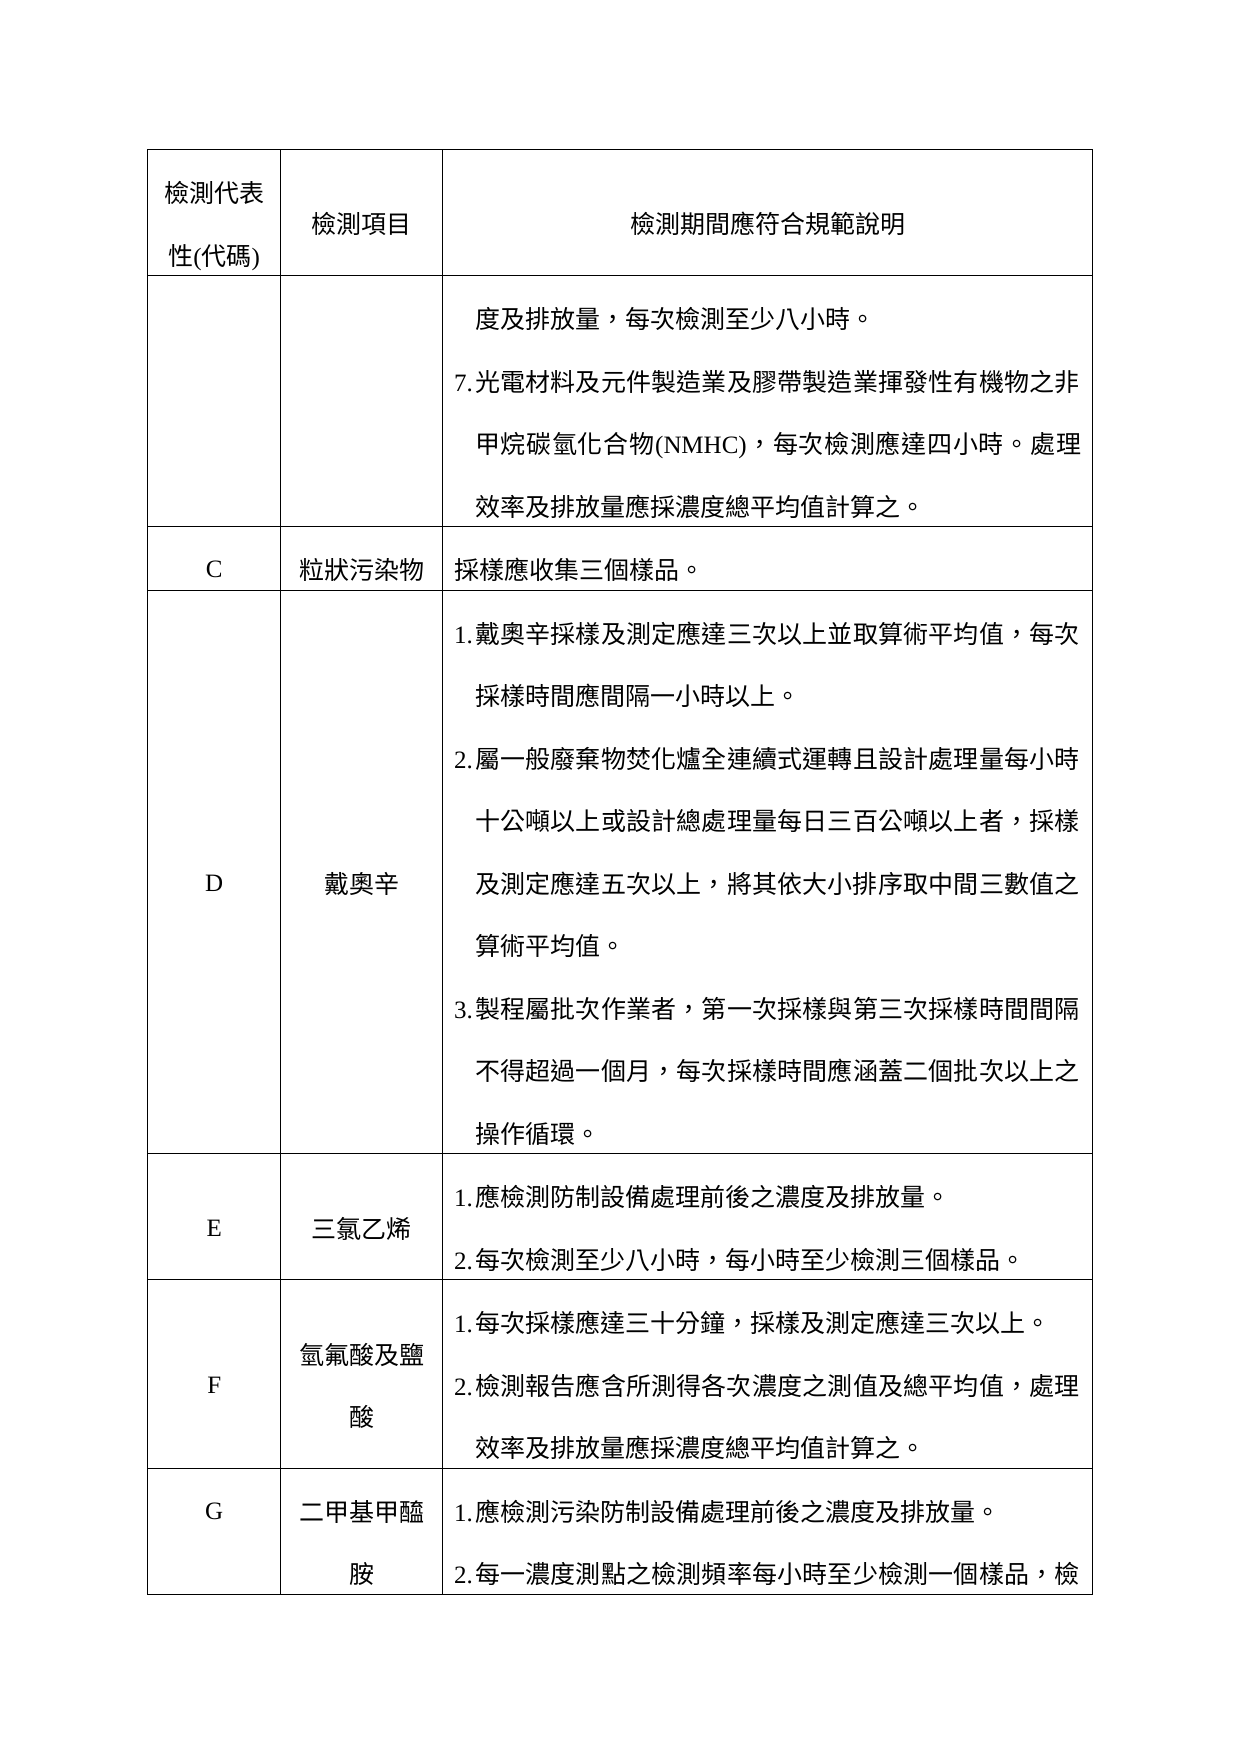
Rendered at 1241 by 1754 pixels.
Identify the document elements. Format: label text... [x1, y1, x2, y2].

table_cell 採樣應收集三個樣品。 [443, 527, 1092, 590]
table_header 檢測期間應符合規範說明 [443, 150, 1092, 275]
table_cell 二甲基甲醯胺 [281, 1469, 442, 1594]
table_cell E [148, 1154, 280, 1279]
table_cell [281, 276, 442, 526]
table_cell 度及排放量，每次檢測至少八小時。 光電材料及元件製造業及膠帶製造業揮發性有機物之非甲烷碳氫化合物(NMHC)，每次檢測應達四小時。處理效率及排放量應採濃度總平均值計算之。 [443, 276, 1092, 526]
table_cell D [148, 591, 280, 1153]
table_cell 每次採樣應達三十分鐘，採樣及測定應達三次以上。 檢測報告應含所測得各次濃度之測值及總平均值，處理效率及排放量應採濃度總平均值計算之。 [443, 1280, 1092, 1468]
table_cell 應檢測防制設備處理前後之濃度及排放量。 每次檢測至少八小時，每小時至少檢測三個樣品。 [443, 1154, 1092, 1279]
table_cell 應檢測污染防制設備處理前後之濃度及排放量。 每一濃度測點之檢測頻率每小時至少檢測一個樣品，檢測時程至少需四小時。 檢測報告需含所測得濃度之總平均值表列及小時平均值表列。計算防制設備削減率及排放總量，採用所測得濃度之總平均值。 [443, 1469, 1092, 1594]
table_cell 三氯乙烯 [281, 1154, 442, 1279]
table_header 檢測代表性(代碼) [148, 150, 280, 275]
table_cell 戴奧辛採樣及測定應達三次以上並取算術平均值，每次採樣時間應間隔一小時以上。 屬一般廢棄物焚化爐全連續式運轉且設計處理量每小時十公噸以上或設計總處理量每日三百公噸以上者，採樣及測定應達五次以上，將其依大小排序取中間三數值之算術平均值。 製程屬批次作業者，第一次採樣與第三次採樣時間間隔不得超過一個月，每次採樣時間應涵蓋二個批次以上之操作循環。 [443, 591, 1092, 1153]
table_cell [148, 276, 280, 526]
table_cell F [148, 1280, 280, 1468]
table_cell C [148, 527, 280, 590]
table_header 檢測項目 [281, 150, 442, 275]
table_cell G [148, 1469, 280, 1594]
table_cell 氫氟酸及鹽酸 [281, 1280, 442, 1468]
table_cell 戴奧辛 [281, 591, 442, 1153]
table_cell 粒狀污染物 [281, 527, 442, 590]
